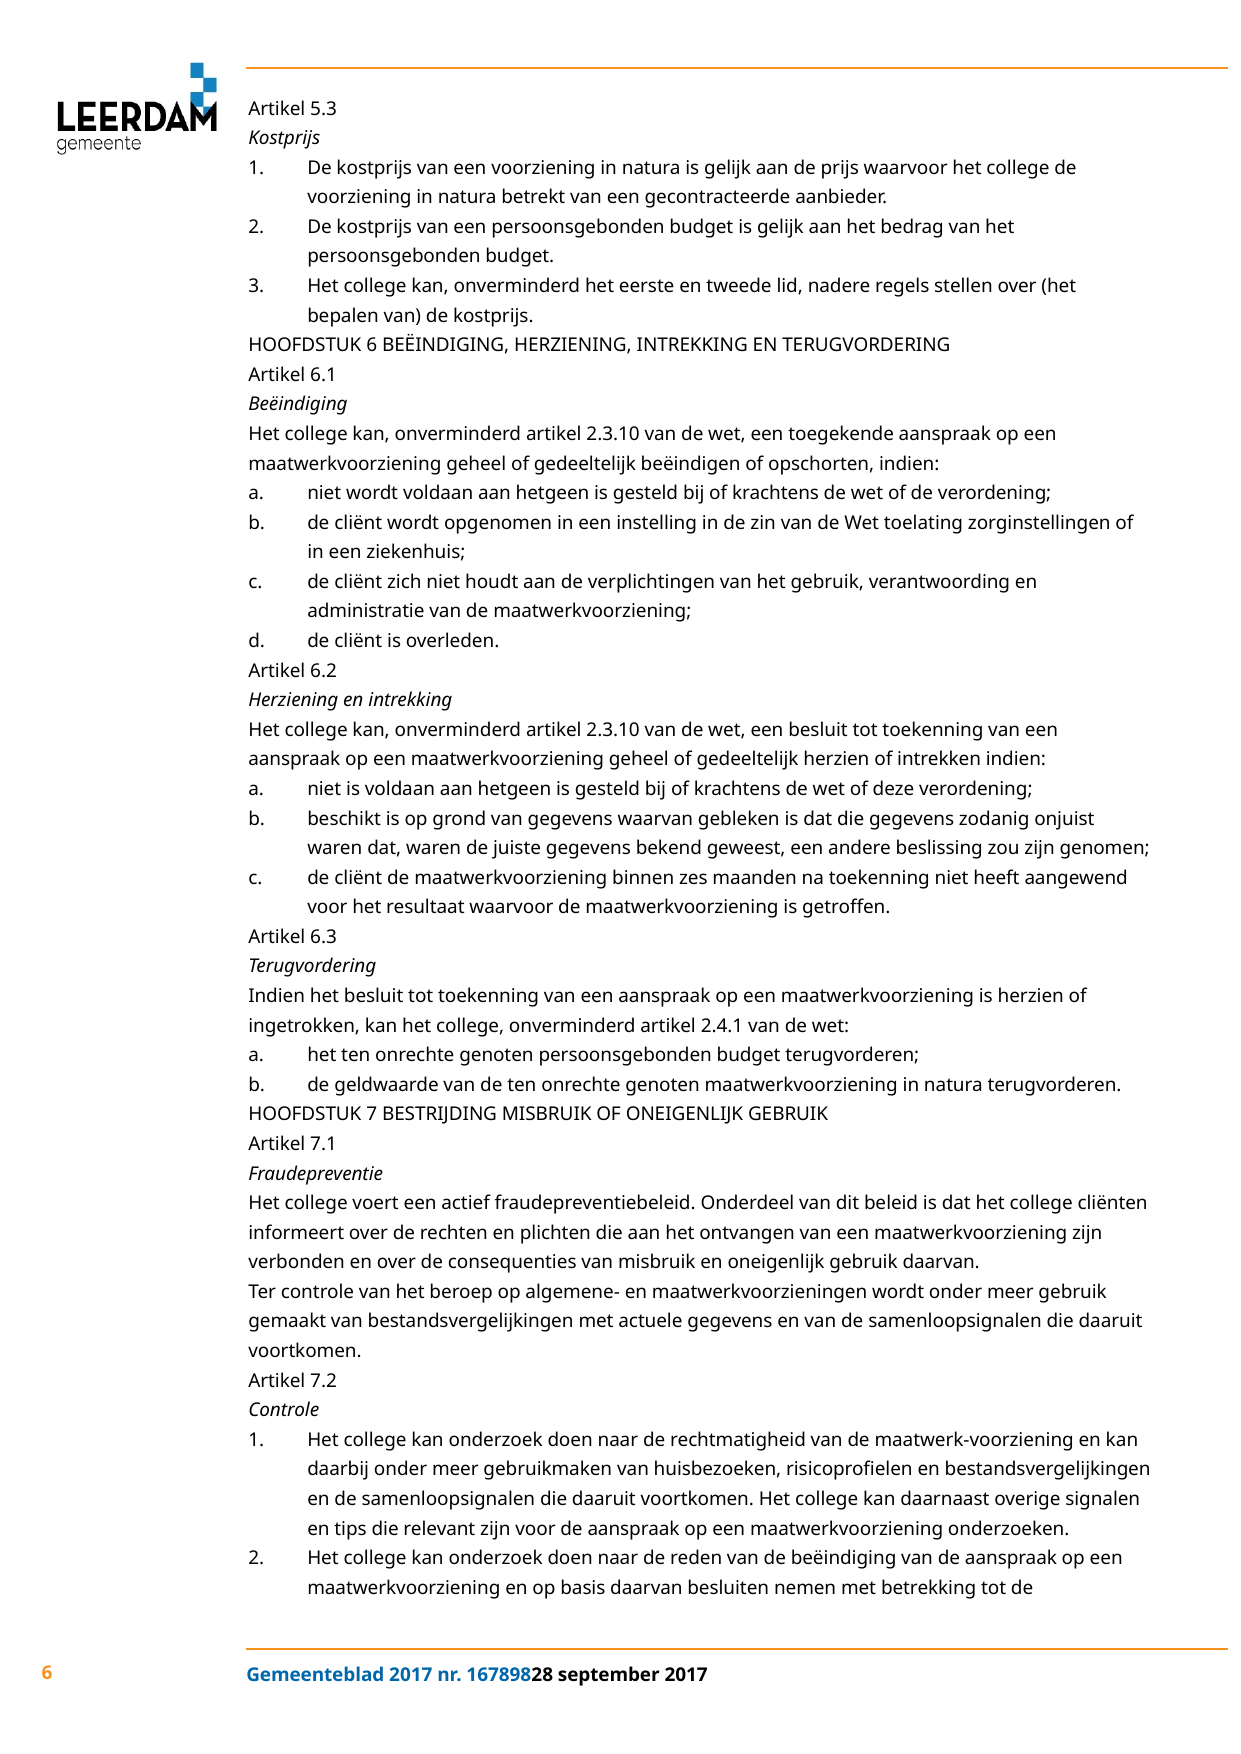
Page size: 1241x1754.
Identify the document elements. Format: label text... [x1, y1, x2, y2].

text Artikel 7.1 [248, 1130, 1152, 1156]
text Artikel 6.2 [248, 657, 1152, 683]
text Fraudepreventie [248, 1160, 1152, 1186]
list de cliënt zich niet houdt aan de verplichtingen van het gebruik, verantwoording en administratie van de maatwerkvoorziening; [248, 568, 1152, 623]
list Het college kan onderzoek doen naar de rechtmatigheid van de maatwerk-voorziening en kan daarbij onder meer gebruikmaken van huisbezoeken, risicoprofielen en bestandsvergelijkingen en de samenloopsignalen die daaruit voortkomen. Het college kan daarnaast overige signalen en tips die relevant zijn voor de aanspraak op een maatwerkvoorziening onderzoeken. [248, 1426, 1152, 1541]
list niet is voldaan aan hetgeen is gesteld bij of krachtens de wet of deze verordening; [248, 775, 1152, 801]
text Het college voert een actief fraudepreventiebeleid. Onderdeel van dit beleid is dat het college cliënten informeert over de rechten en plichten die aan het ontvangen van een maatwerkvoorziening zijn verbonden en over de consequenties van misbruik en oneigenlijk gebruik daarvan. [248, 1189, 1152, 1274]
text Artikel 7.2 [248, 1367, 1152, 1393]
text Terugvordering [248, 953, 1152, 978]
text HOOFDSTUK 7 BESTRIJDING MISBRUIK OF ONEIGENLIJK GEBRUIK [248, 1101, 1152, 1126]
text Indien het besluit tot toekenning van een aanspraak op een maatwerkvoorziening is herzien of ingetrokken, kan het college, onverminderd artikel 2.4.1 van de wet: [248, 982, 1152, 1038]
text Controle [248, 1396, 1152, 1422]
text Artikel 5.3 [248, 95, 1152, 121]
list de geldwaarde van de ten onrechte genoten maatwerkvoorziening in natura terugvorderen. [248, 1071, 1152, 1097]
text HOOFDSTUK 6 BEËINDIGING, HERZIENING, INTREKKING EN TERUGVORDERING [248, 331, 1152, 357]
picture [41, 47, 231, 172]
list De kostprijs van een persoonsgebonden budget is gelijk aan het bedrag van het persoonsgebonden budget. [248, 213, 1152, 268]
list Het college kan, onverminderd het eerste en tweede lid, nadere regels stellen over (het bepalen van) de kostprijs. [248, 272, 1152, 328]
list beschikt is op grond van gegevens waarvan gebleken is dat die gegevens zodanig onjuist waren dat, waren de juiste gegevens bekend geweest, een andere beslissing zou zijn genomen; [248, 805, 1152, 860]
text Artikel 6.3 [248, 923, 1152, 949]
text Ter controle van het beroep op algemene- en maatwerkvoorzieningen wordt onder meer gebruik gemaakt van bestandsvergelijkingen met actuele gegevens en van de samenloopsignalen die daaruit voortkomen. [248, 1278, 1152, 1363]
list de cliënt is overleden. [248, 627, 1152, 653]
list niet wordt voldaan aan hetgeen is gesteld bij of krachtens de wet of de verordening; [248, 479, 1152, 505]
list Het college kan onderzoek doen naar de reden van de beëindiging van de aanspraak op een maatwerkvoorziening en op basis daarvan besluiten nemen met betrekking tot de [248, 1544, 1152, 1600]
text Het college kan, onverminderd artikel 2.3.10 van de wet, een besluit tot toekenning van een aanspraak op een maatwerkvoorziening geheel of gedeeltelijk herzien of intrekken indien: [248, 716, 1152, 771]
list het ten onrechte genoten persoonsgebonden budget terugvorderen; [248, 1041, 1152, 1067]
text Het college kan, onverminderd artikel 2.3.10 van de wet, een toegekende aanspraak op een maatwerkvoorziening geheel of gedeeltelijk beëindigen of opschorten, indien: [248, 420, 1152, 476]
list de cliënt wordt opgenomen in een instelling in de zin van de Wet toelating zorginstellingen of in een ziekenhuis; [248, 509, 1152, 564]
text Herziening en intrekking [248, 686, 1152, 712]
text Kostprijs [248, 124, 1152, 150]
list de cliënt de maatwerkvoorziening binnen zes maanden na toekenning niet heeft aangewend voor het resultaat waarvoor de maatwerkvoorziening is getroffen. [248, 864, 1152, 919]
list De kostprijs van een voorziening in natura is gelijk aan de prijs waarvoor het college de voorziening in natura betrekt van een gecontracteerde aanbieder. [248, 154, 1152, 209]
text Beëindiging [248, 391, 1152, 416]
text Artikel 6.1 [248, 361, 1152, 387]
